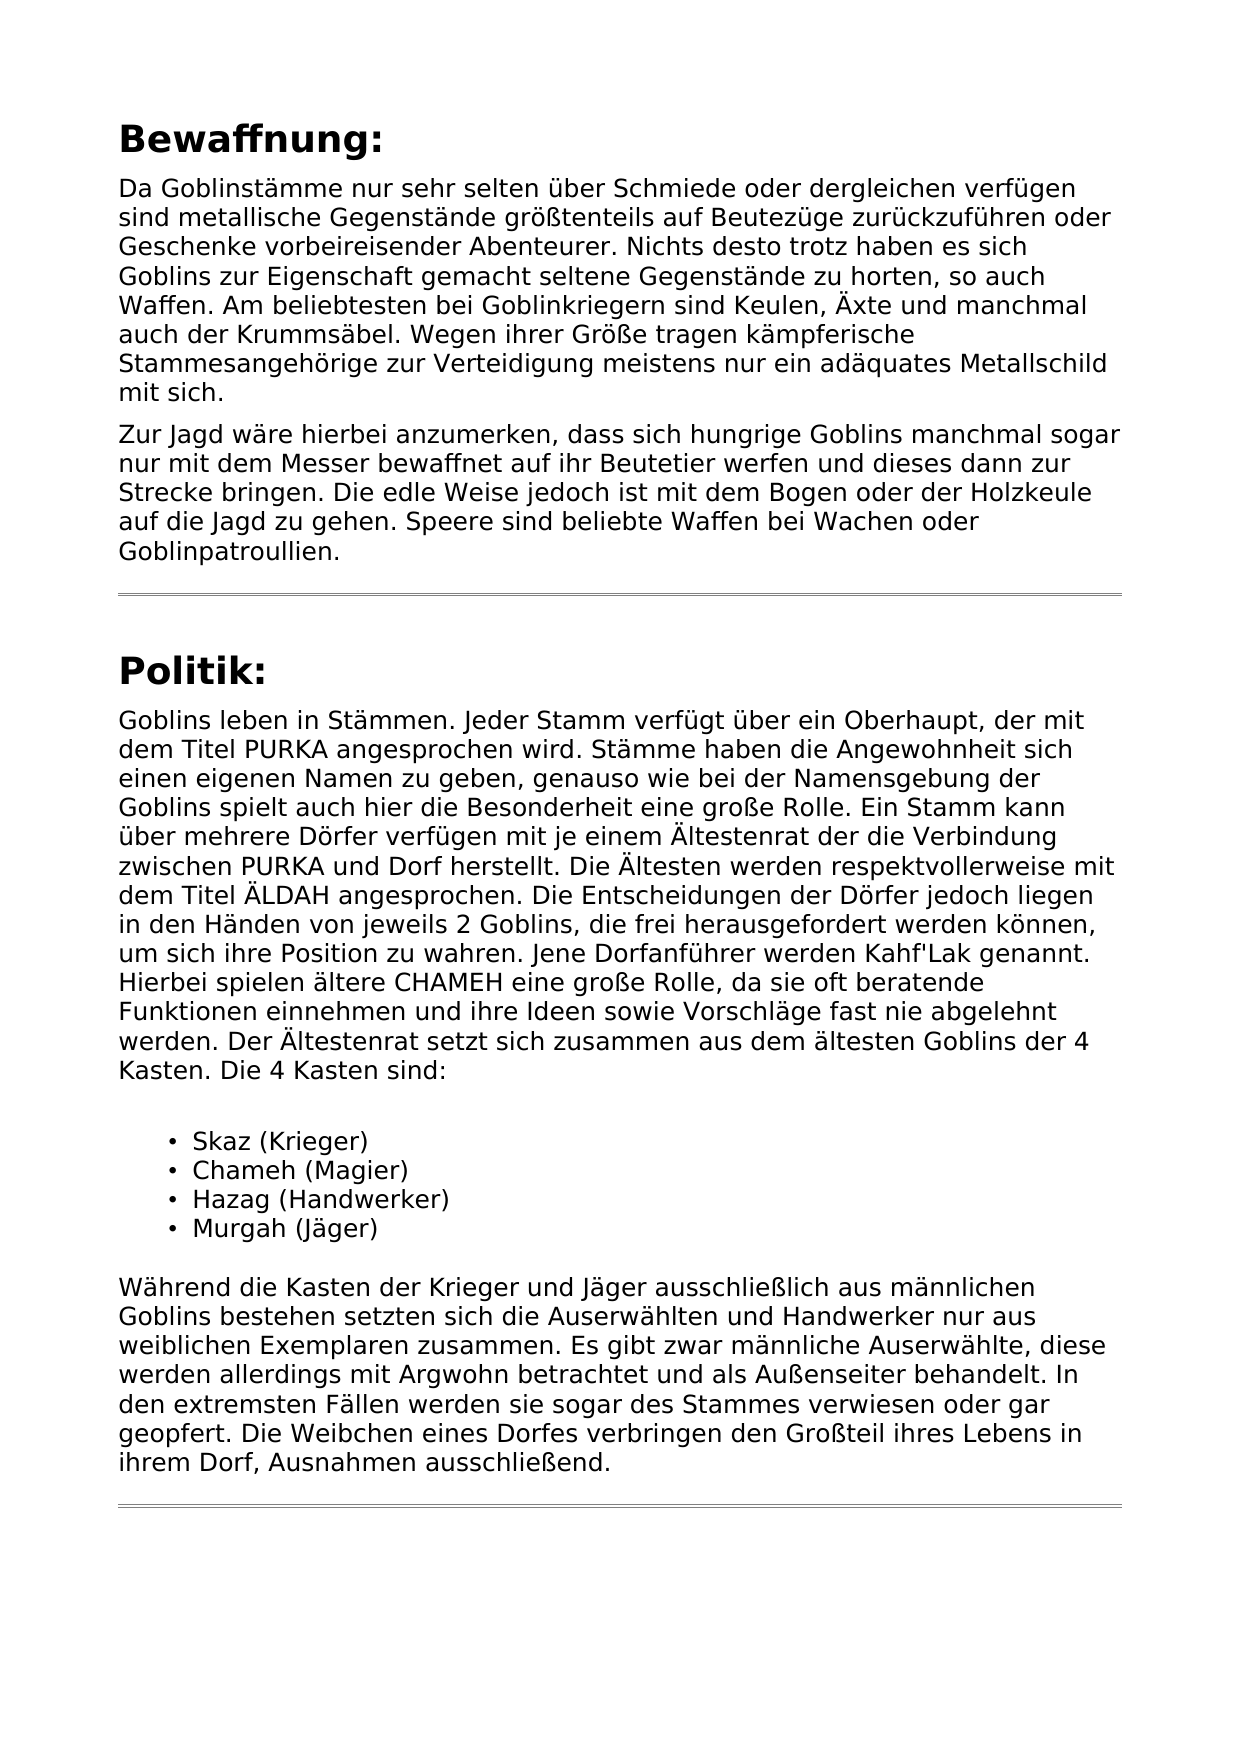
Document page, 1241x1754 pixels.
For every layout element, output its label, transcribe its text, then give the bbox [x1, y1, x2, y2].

text Zur Jagd wäre hierbei anzumerken, dass sich hungrige Goblins manchmal sogar nur mit dem Messer bewaffnet auf ihr Beutetier werfen und dieses dann zur Strecke bringen. Die edle Weise jedoch ist mit dem Bogen oder der Holzkeule auf die Jagd zu gehen. Speere sind beliebte Waffen bei Wachen oder Goblinpatroullien. [118, 420, 1122, 566]
list Skaz (Krieger) [177, 1127, 1122, 1156]
list Hazag (Handwerker) [177, 1185, 1122, 1214]
text Während die Kasten der Krieger und Jäger ausschließlich aus männlichen Goblins bestehen setzten sich die Auserwählten und Handwerker nur aus weiblichen Exemplaren zusammen. Es gibt zwar männliche Auserwählte, diese werden allerdings mit Argwohn betrachtet und als Außenseiter behandelt. In den extremsten Fällen werden sie sogar des Stammes verwiesen oder gar geopfert. Die Weibchen eines Dorfes verbringen den Großteil ihres Lebens in ihrem Dorf, Ausnahmen ausschließend. [118, 1273, 1122, 1477]
text Goblins leben in Stämmen. Jeder Stamm verfügt über ein Oberhaupt, der mit dem Titel PURKA angesprochen wird. Stämme haben die Angewohnheit sich einen eigenen Namen zu geben, genauso wie bei der Namensgebung der Goblins spielt auch hier die Besonderheit eine große Rolle. Ein Stamm kann über mehrere Dörfer verfügen mit je einem Ältestenrat der die Verbindung zwischen PURKA und Dorf herstellt. Die Ältesten werden respektvollerweise mit dem Titel ÄLDAH angesprochen. Die Entscheidungen der Dörfer jedoch liegen in den Händen von jeweils 2 Goblins, die frei herausgefordert werden können, um sich ihre Position zu wahren. Jene Dorfanführer werden Kahf'Lak genannt. Hierbei spielen ältere CHAMEH eine große Rolle, da sie oft beratende Funktionen einnehmen und ihre Ideen sowie Vorschläge fast nie abgelehnt werden. Der Ältestenrat setzt sich zusammen aus dem ältesten Goblins der 4 Kasten. Die 4 Kasten sind: [118, 706, 1122, 1085]
subtitle Politik: [118, 650, 1122, 693]
list Chameh (Magier) [177, 1156, 1122, 1185]
list Murgah (Jäger) [177, 1214, 1122, 1244]
text Da Goblinstämme nur sehr selten über Schmiede oder dergleichen verfügen sind metallische Gegenstände größtenteils auf Beutezüge zurückzuführen oder Geschenke vorbeireisender Abenteurer. Nichts desto trotz haben es sich Goblins zur Eigenschaft gemacht seltene Gegenstände zu horten, so auch Waffen. Am beliebtesten bei Goblinkriegern sind Keulen, Äxte und manchmal auch der Krummsäbel. Wegen ihrer Größe tragen kämpferische Stammesangehörige zur Verteidigung meistens nur ein adäquates Metallschild mit sich. [118, 174, 1122, 408]
subtitle Bewaffnung: [118, 118, 1122, 162]
